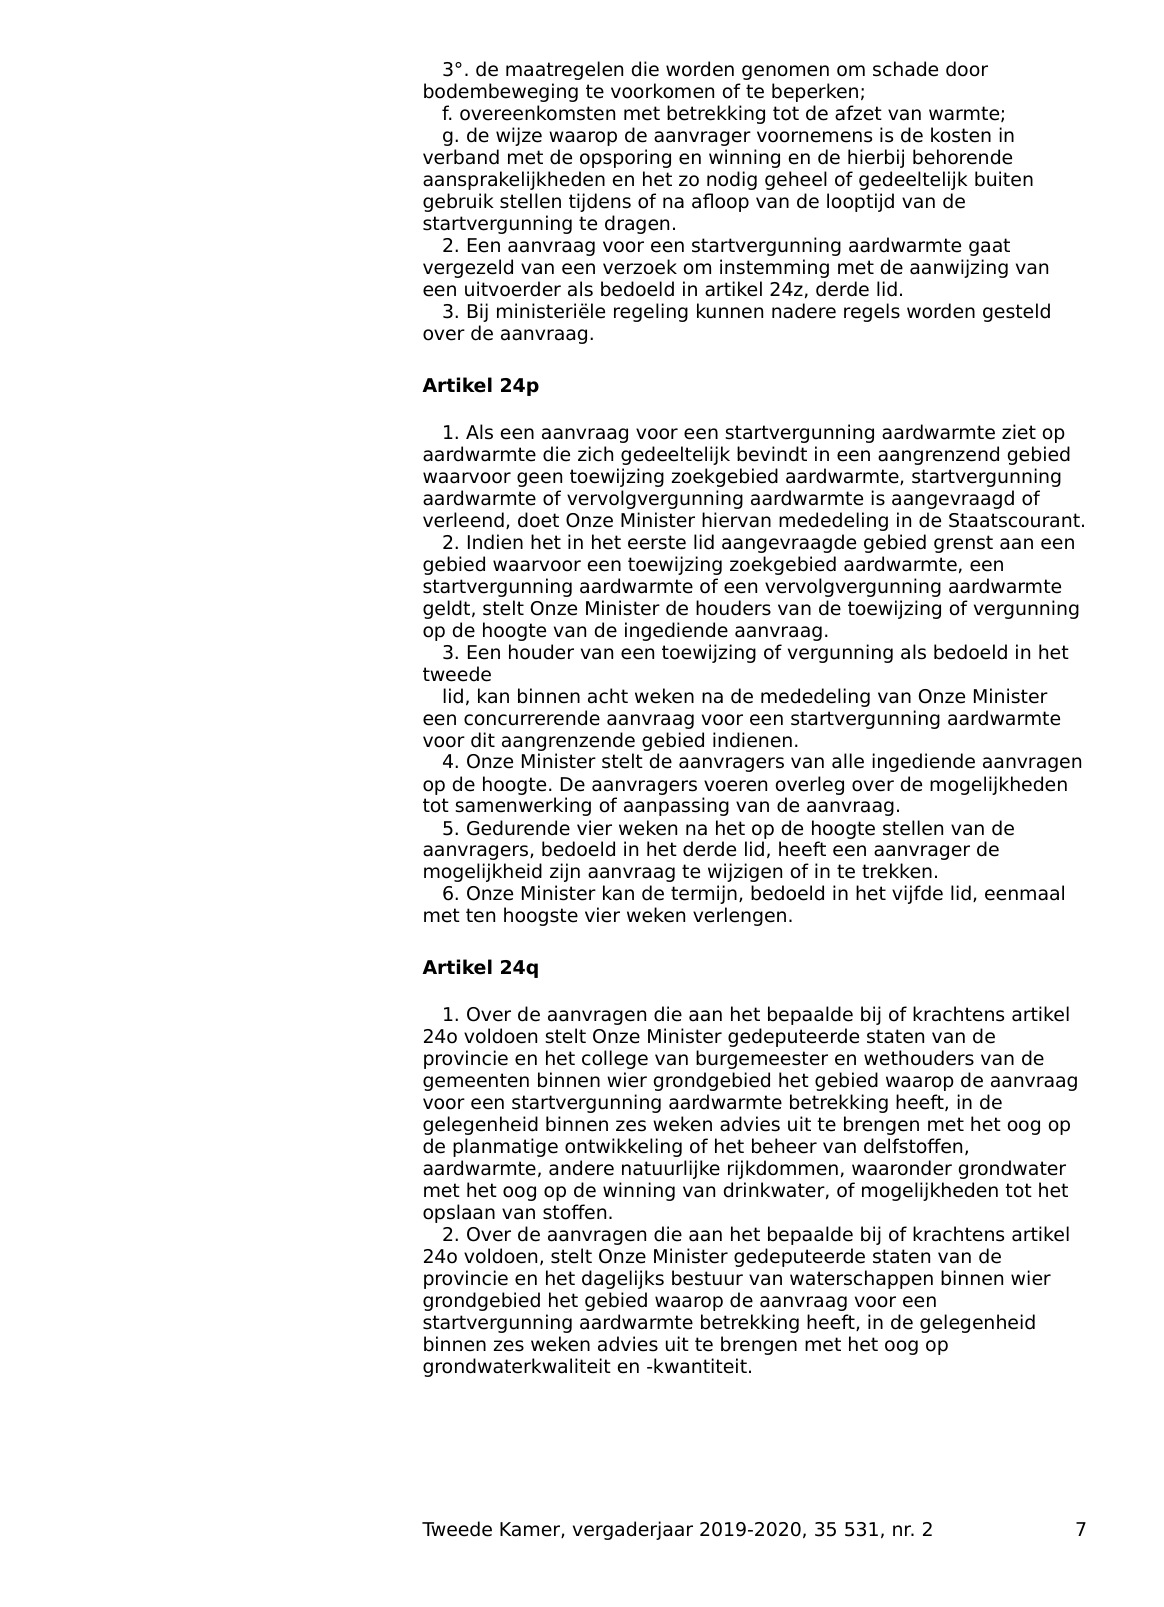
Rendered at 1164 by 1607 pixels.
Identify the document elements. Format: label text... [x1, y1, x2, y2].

text 1. Over de aanvragen die aan het bepaalde bij of krachtens artikel 24o voldoen stelt Onze Minister gedeputeerde staten van de provincie en het college van burgemeester en wethouders van de gemeenten binnen wier grondgebied het gebied waarop de aanvraag voor een startvergunning aardwarmte betrekking heeft, in de gelegenheid binnen zes weken advies uit te brengen met het oog op de planmatige ontwikkeling of het beheer van delfstoffen, aardwarmte, andere natuurlijke rijkdommen, waaronder grondwater met het oog op de winning van drinkwater, of mogelijkheden tot het opslaan van stoffen. [422, 1004, 1087, 1224]
text f. overeenkomsten met betrekking tot de afzet van warmte; [422, 103, 1087, 125]
subtitle Artikel 24p [422, 375, 1087, 397]
text 3. Een houder van een toewijzing of vergunning als bedoeld in het tweede [422, 642, 1087, 686]
text g. de wijze waarop de aanvrager voornemens is de kosten in verband met de opsporing en winning en de hierbij behorende aansprakelijkheden en het zo nodig geheel of gedeeltelijk buiten gebruik stellen tijdens of na afloop van de looptijd van de startvergunning te dragen. [422, 125, 1087, 235]
text 6. Onze Minister kan de termijn, bedoeld in het vijfde lid, eenmaal met ten hoogste vier weken verlengen. [422, 883, 1087, 927]
text 2. Over de aanvragen die aan het bepaalde bij of krachtens artikel 24o voldoen, stelt Onze Minister gedeputeerde staten van de provincie en het dagelijks bestuur van waterschappen binnen wier grondgebied het gebied waarop de aanvraag voor een startvergunning aardwarmte betrekking heeft, in de gelegenheid binnen zes weken advies uit te brengen met het oog op grondwaterkwaliteit en -kwantiteit. [422, 1224, 1087, 1378]
subtitle Artikel 24q [422, 957, 1087, 979]
text 2. Een aanvraag voor een startvergunning aardwarmte gaat vergezeld van een verzoek om instemming met de aanwijzing van een uitvoerder als bedoeld in artikel 24z, derde lid. [422, 235, 1087, 301]
text 3°. de maatregelen die worden genomen om schade door bodembeweging te voorkomen of te beperken; [422, 59, 1087, 103]
text 5. Gedurende vier weken na het op de hoogte stellen van de aanvragers, bedoeld in het derde lid, heeft een aanvrager de mogelijkheid zijn aanvraag te wijzigen of in te trekken. [422, 817, 1087, 883]
text 2. Indien het in het eerste lid aangevraagde gebied grenst aan een gebied waarvoor een toewijzing zoekgebied aardwarmte, een startvergunning aardwarmte of een vervolgvergunning aardwarmte geldt, stelt Onze Minister de houders van de toewijzing of vergunning op de hoogte van de ingediende aanvraag. [422, 532, 1087, 642]
text 4. Onze Minister stelt de aanvragers van alle ingediende aanvragen op de hoogte. De aanvragers voeren overleg over de mogelijkheden tot samenwerking of aanpassing van de aanvraag. [422, 751, 1087, 817]
text lid, kan binnen acht weken na de mededeling van Onze Minister een concurrerende aanvraag voor een startvergunning aardwarmte voor dit aangrenzende gebied indienen. [422, 686, 1087, 751]
text 3. Bij ministeriële regeling kunnen nadere regels worden gesteld over de aanvraag. [422, 301, 1087, 345]
text 1. Als een aanvraag voor een startvergunning aardwarmte ziet op aardwarmte die zich gedeeltelijk bevindt in een aangrenzend gebied waarvoor geen toewijzing zoekgebied aardwarmte, startvergunning aardwarmte of vervolgvergunning aardwarmte is aangevraagd of verleend, doet Onze Minister hiervan mededeling in de Staatscourant. [422, 422, 1087, 532]
